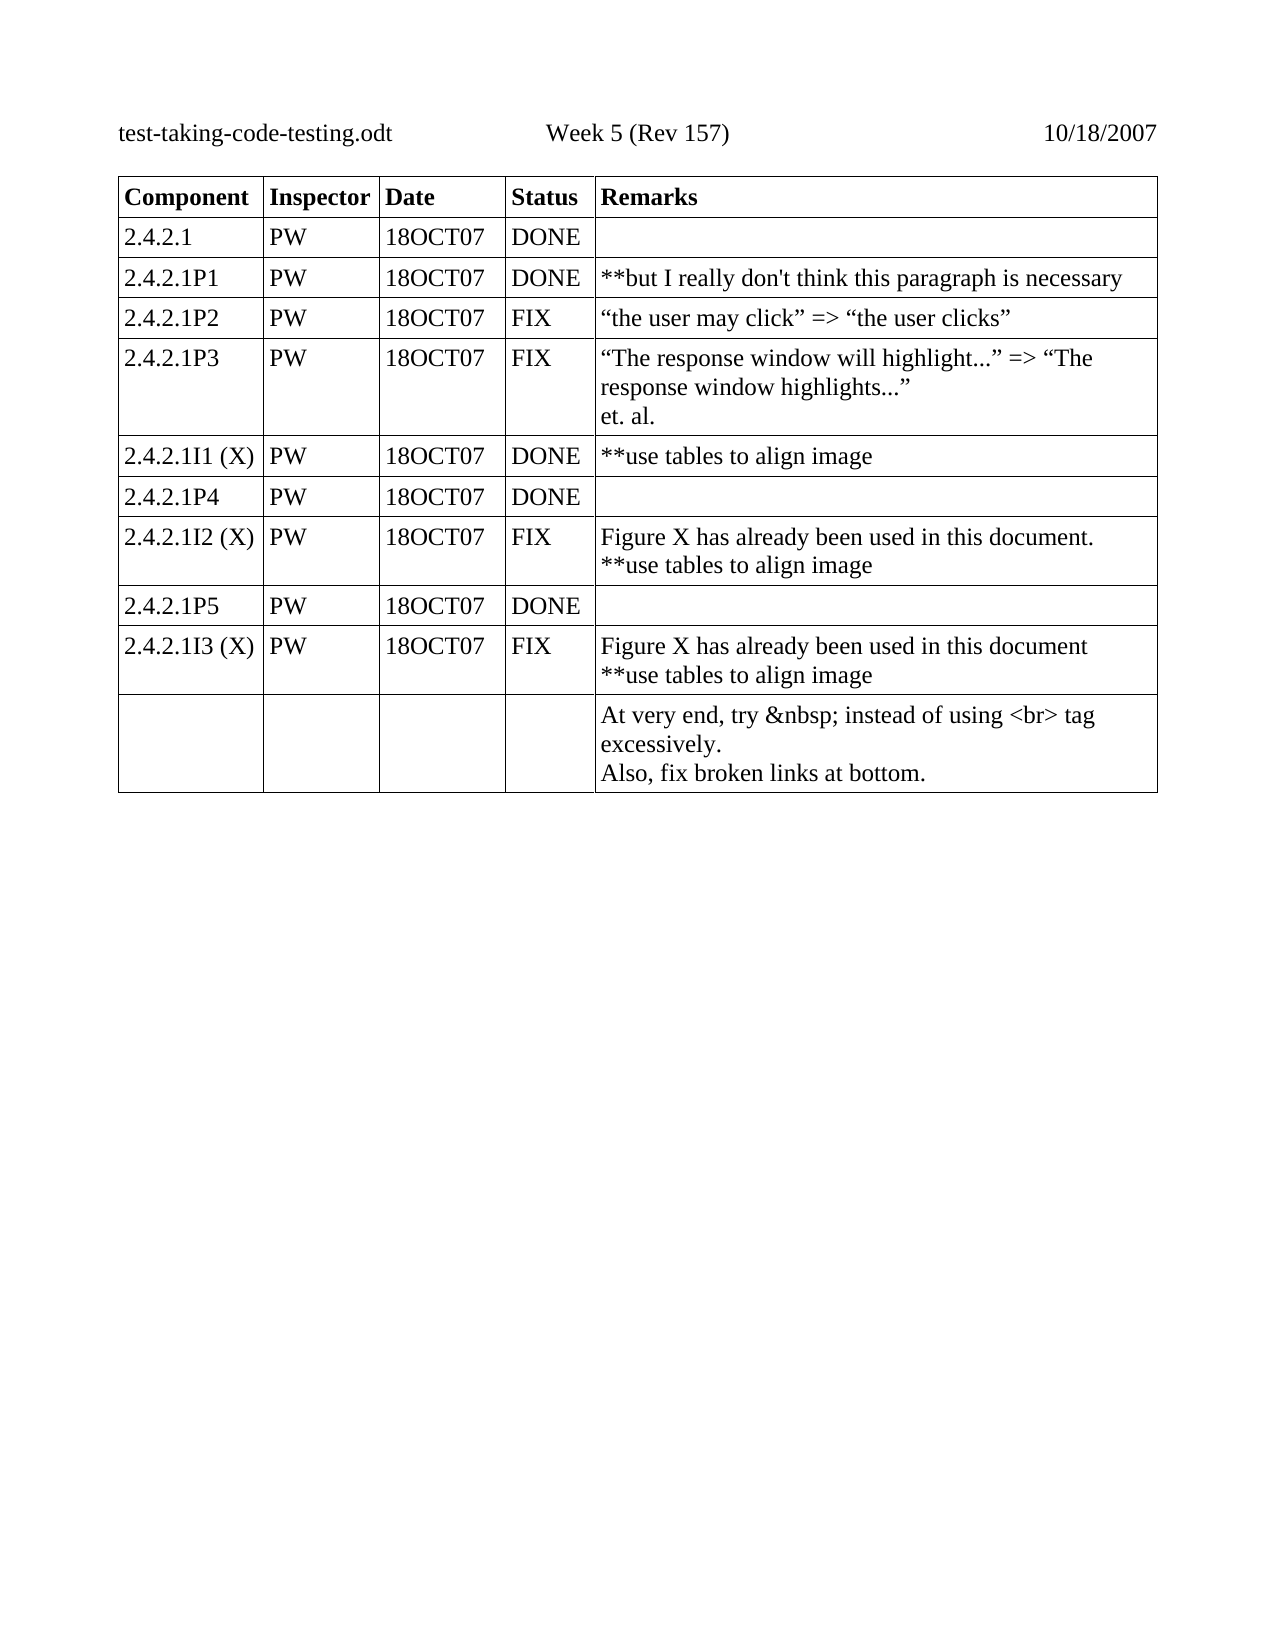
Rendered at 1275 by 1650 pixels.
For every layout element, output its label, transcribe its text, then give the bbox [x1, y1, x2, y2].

table_cell Figure X has already been used in this document **use tables to align image [596, 626, 1157, 694]
table_cell 2.4.2.1 [119, 218, 263, 257]
table_cell FIX [506, 626, 594, 694]
table_cell [596, 218, 1157, 257]
table_cell PW [264, 258, 379, 297]
table_cell [119, 695, 263, 792]
table_header Inspector [264, 177, 379, 217]
table_cell 2.4.2.1P5 [119, 586, 263, 625]
table_cell 18OCT07 [380, 258, 505, 297]
table_cell [596, 477, 1157, 516]
table_cell PW [264, 517, 379, 585]
table_cell 18OCT07 [380, 339, 505, 435]
table_cell 18OCT07 [380, 218, 505, 257]
table_cell PW [264, 218, 379, 257]
table_cell Figure X has already been used in this document. **use tables to align image [596, 517, 1157, 585]
table_cell 2.4.2.1I3 (X) [119, 626, 263, 694]
table_cell FIX [506, 298, 594, 338]
table_cell 2.4.2.1P1 [119, 258, 263, 297]
table_cell 18OCT07 [380, 517, 505, 585]
table_header Date [380, 177, 505, 217]
table_cell “the user may click” => “the user clicks” [596, 298, 1157, 338]
table_cell **but I really don't think this paragraph is necessary [596, 258, 1157, 297]
table_cell 2.4.2.1I2 (X) [119, 517, 263, 585]
table_cell At very end, try &nbsp; instead of using <br> tag excessively. Also, fix broken links at bottom. [596, 695, 1157, 792]
table_cell DONE [506, 586, 594, 625]
table_cell 2.4.2.1P4 [119, 477, 263, 516]
table_cell DONE [506, 436, 594, 476]
table_cell **use tables to align image [596, 436, 1157, 476]
table_cell [380, 695, 505, 792]
table_cell 2.4.2.1P3 [119, 339, 263, 435]
table_cell DONE [506, 258, 594, 297]
table_cell [506, 695, 594, 792]
table_cell DONE [506, 477, 594, 516]
table_cell 18OCT07 [380, 436, 505, 476]
table_header Status [506, 177, 594, 217]
table_cell 18OCT07 [380, 298, 505, 338]
table_cell FIX [506, 517, 594, 585]
table_cell 2.4.2.1I1 (X) [119, 436, 263, 476]
table_cell PW [264, 298, 379, 338]
table_cell PW [264, 339, 379, 435]
table_header Remarks [596, 177, 1157, 217]
table_cell 18OCT07 [380, 477, 505, 516]
table_cell 2.4.2.1P2 [119, 298, 263, 338]
table_cell FIX [506, 339, 594, 435]
table_cell 18OCT07 [380, 626, 505, 694]
table_cell 18OCT07 [380, 586, 505, 625]
table_header Component [119, 177, 263, 217]
table_cell DONE [506, 218, 594, 257]
table_cell PW [264, 626, 379, 694]
table_cell PW [264, 436, 379, 476]
table_cell [596, 586, 1157, 625]
table_cell [264, 695, 379, 792]
table_cell PW [264, 477, 379, 516]
table_cell PW [264, 586, 379, 625]
table_cell “The response window will highlight...” => “The response window highlights...” et. al. [596, 339, 1157, 435]
